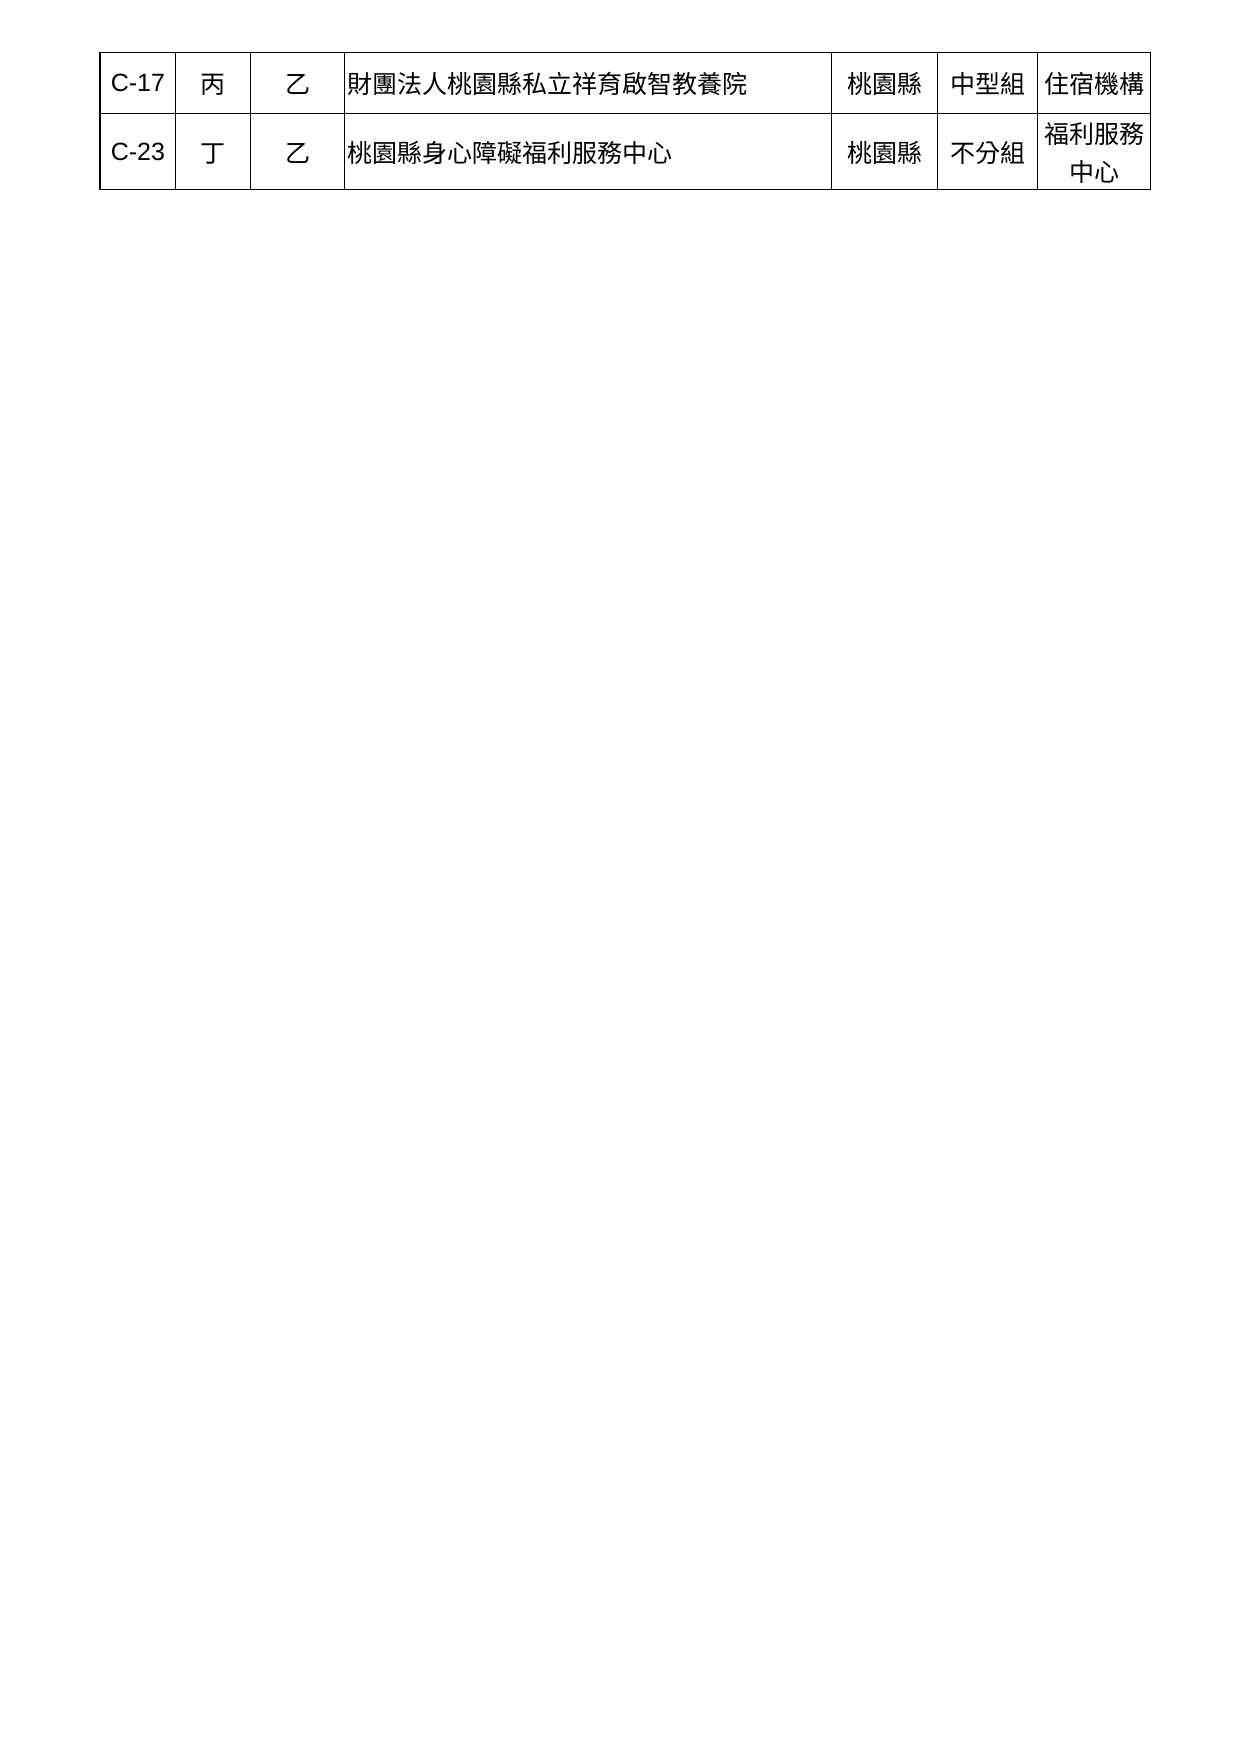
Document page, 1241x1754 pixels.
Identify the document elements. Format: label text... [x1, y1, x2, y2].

table_cell 乙 [251, 114, 344, 189]
table_cell 桃園縣 [832, 53, 937, 113]
table_cell 丙 [176, 53, 250, 113]
table_cell 丁 [176, 114, 250, 189]
table_cell 財團法人桃園縣私立祥育啟智教養院 [345, 53, 831, 113]
table_cell 不分組 [938, 114, 1037, 189]
table_cell 乙 [251, 53, 344, 113]
table_cell 福利服務中心 [1038, 114, 1150, 189]
table_cell 中型組 [938, 53, 1037, 113]
table_cell C-17 [101, 53, 175, 113]
table_cell 住宿機構 [1038, 53, 1150, 113]
table_cell C-23 [101, 114, 175, 189]
table_cell 桃園縣 [832, 114, 937, 189]
table_cell 桃園縣身心障礙福利服務中心 [345, 114, 831, 189]
